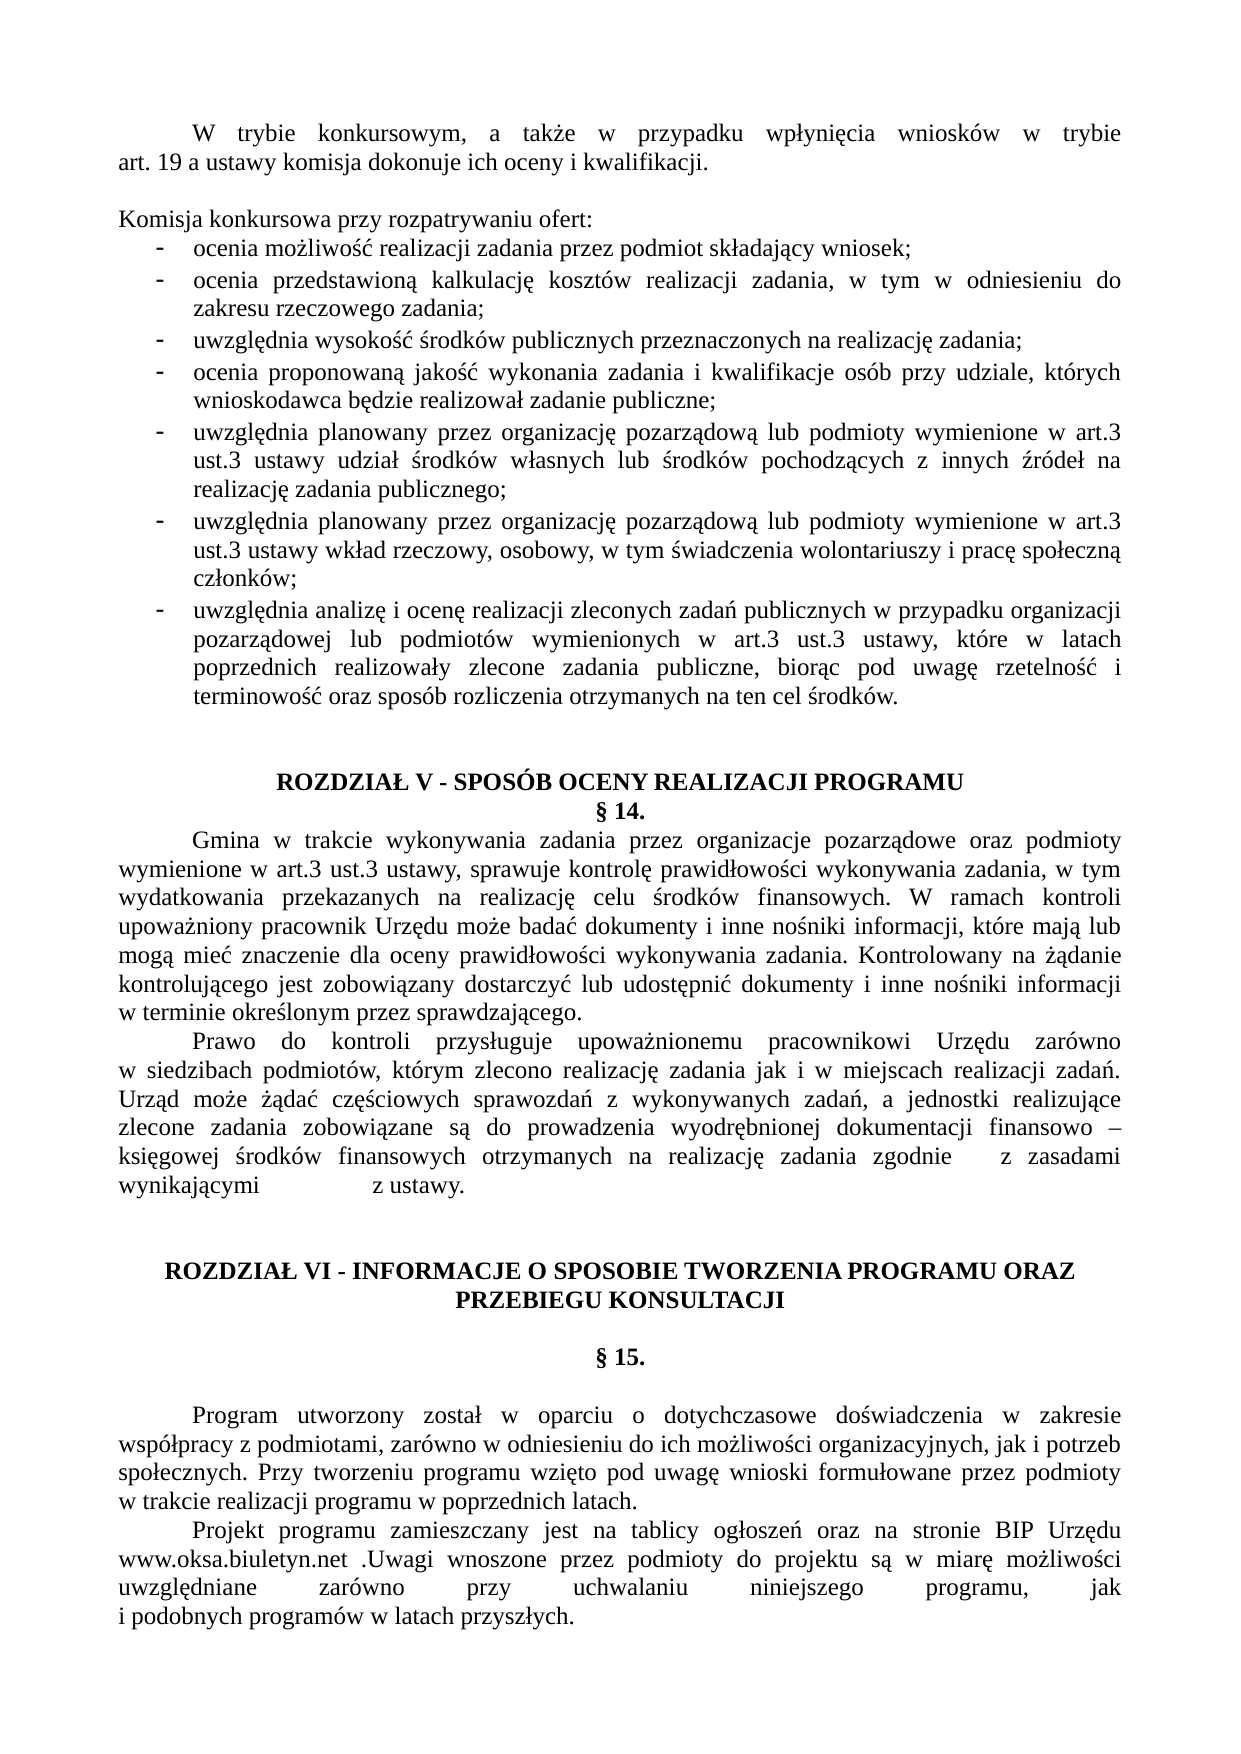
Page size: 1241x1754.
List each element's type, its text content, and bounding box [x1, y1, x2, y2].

list uwzględnia planowany przez organizację pozarządową lub podmioty wymienione w art.3 ust.3 ustawy wkład rzeczowy, osobowy, w tym świadczenia wolontariuszy i pracę społeczną członków; [156, 506, 1122, 592]
text Projekt programu zamieszczany jest na tablicy ogłoszeń oraz na stronie BIP Urzędu www.oksa.biuletyn.net .Uwagi wnoszone przez podmioty do projektu są w miarę możliwości uwzględniane zarówno przy uchwalaniu niniejszego programu, jak i podobnych programów w latach przyszłych. [118, 1515, 1122, 1630]
list ocenia możliwość realizacji zadania przez podmiot składający wniosek; [156, 233, 1122, 262]
text ROZDZIAŁ VI - INFORMACJE O SPOSOBIE TWORZENIA PROGRAMU ORAZ PRZEBIEGU KONSULTACJI [118, 1256, 1122, 1314]
list uwzględnia analizę i ocenę realizacji zleconych zadań publicznych w przypadku organizacji pozarządowej lub podmiotów wymienionych w art.3 ust.3 ustawy, które w latach poprzednich realizowały zlecone zadania publiczne, biorąc pod uwagę rzetelność i terminowość oraz sposób rozliczenia otrzymanych na ten cel środków. [156, 595, 1122, 710]
list ocenia proponowaną jakość wykonania zadania i kwalifikacje osób przy udziale, których wnioskodawca będzie realizował zadanie publiczne; [156, 357, 1122, 414]
text ROZDZIAŁ V - SPOSÓB OCENY REALIZACJI PROGRAMU [118, 767, 1122, 796]
text § 14. [118, 796, 1122, 825]
text W trybie konkursowym, a także w przypadku wpłynięcia wniosków w trybie art. 19 a ustawy komisja dokonuje ich oceny i kwalifikacji. [118, 118, 1122, 176]
text Gmina w trakcie wykonywania zadania przez organizacje pozarządowe oraz podmioty wymienione w art.3 ust.3 ustawy, sprawuje kontrolę prawidłowości wykonywania zadania, w tym wydatkowania przekazanych na realizację celu środków finansowych. W ramach kontroli upoważniony pracownik Urzędu może badać dokumenty i inne nośniki informacji, które mają lub mogą mieć znaczenie dla oceny prawidłowości wykonywania zadania. Kontrolowany na żądanie kontrolującego jest zobowiązany dostarczyć lub udostępnić dokumenty i inne nośniki informacji w terminie określonym przez sprawdzającego. [118, 825, 1122, 1026]
subtitle Program utworzony został w oparciu o dotychczasowe doświadczenia w zakresie współpracy z podmiotami, zarówno w odniesieniu do ich możliwości organizacyjnych, jak i potrzeb społecznych. Przy tworzeniu programu wzięto pod uwagę wnioski formułowane przez podmioty w trakcie realizacji programu w poprzednich latach. [118, 1400, 1122, 1515]
text Komisja konkursowa przy rozpatrywaniu ofert: [118, 204, 1122, 233]
text § 15. [118, 1342, 1122, 1371]
text Prawo do kontroli przysługuje upoważnionemu pracownikowi Urzędu zarówno w siedzibach podmiotów, którym zlecono realizację zadania jak i w miejscach realizacji zadań. Urząd może żądać częściowych sprawozdań z wykonywanych zadań, a jednostki realizujące zlecone zadania zobowiązane są do prowadzenia wyodrębnionej dokumentacji finansowo – księgowej środków finansowych otrzymanych na realizację zadania zgodnie z zasadami wynikającymi z ustawy. [118, 1026, 1122, 1199]
list uwzględnia wysokość środków publicznych przeznaczonych na realizację zadania; [156, 325, 1122, 354]
list ocenia przedstawioną kalkulację kosztów realizacji zadania, w tym w odniesieniu do zakresu rzeczowego zadania; [156, 265, 1122, 322]
list uwzględnia planowany przez organizację pozarządową lub podmioty wymienione w art.3 ust.3 ustawy udział środków własnych lub środków pochodzących z innych źródeł na realizację zadania publicznego; [156, 417, 1122, 503]
